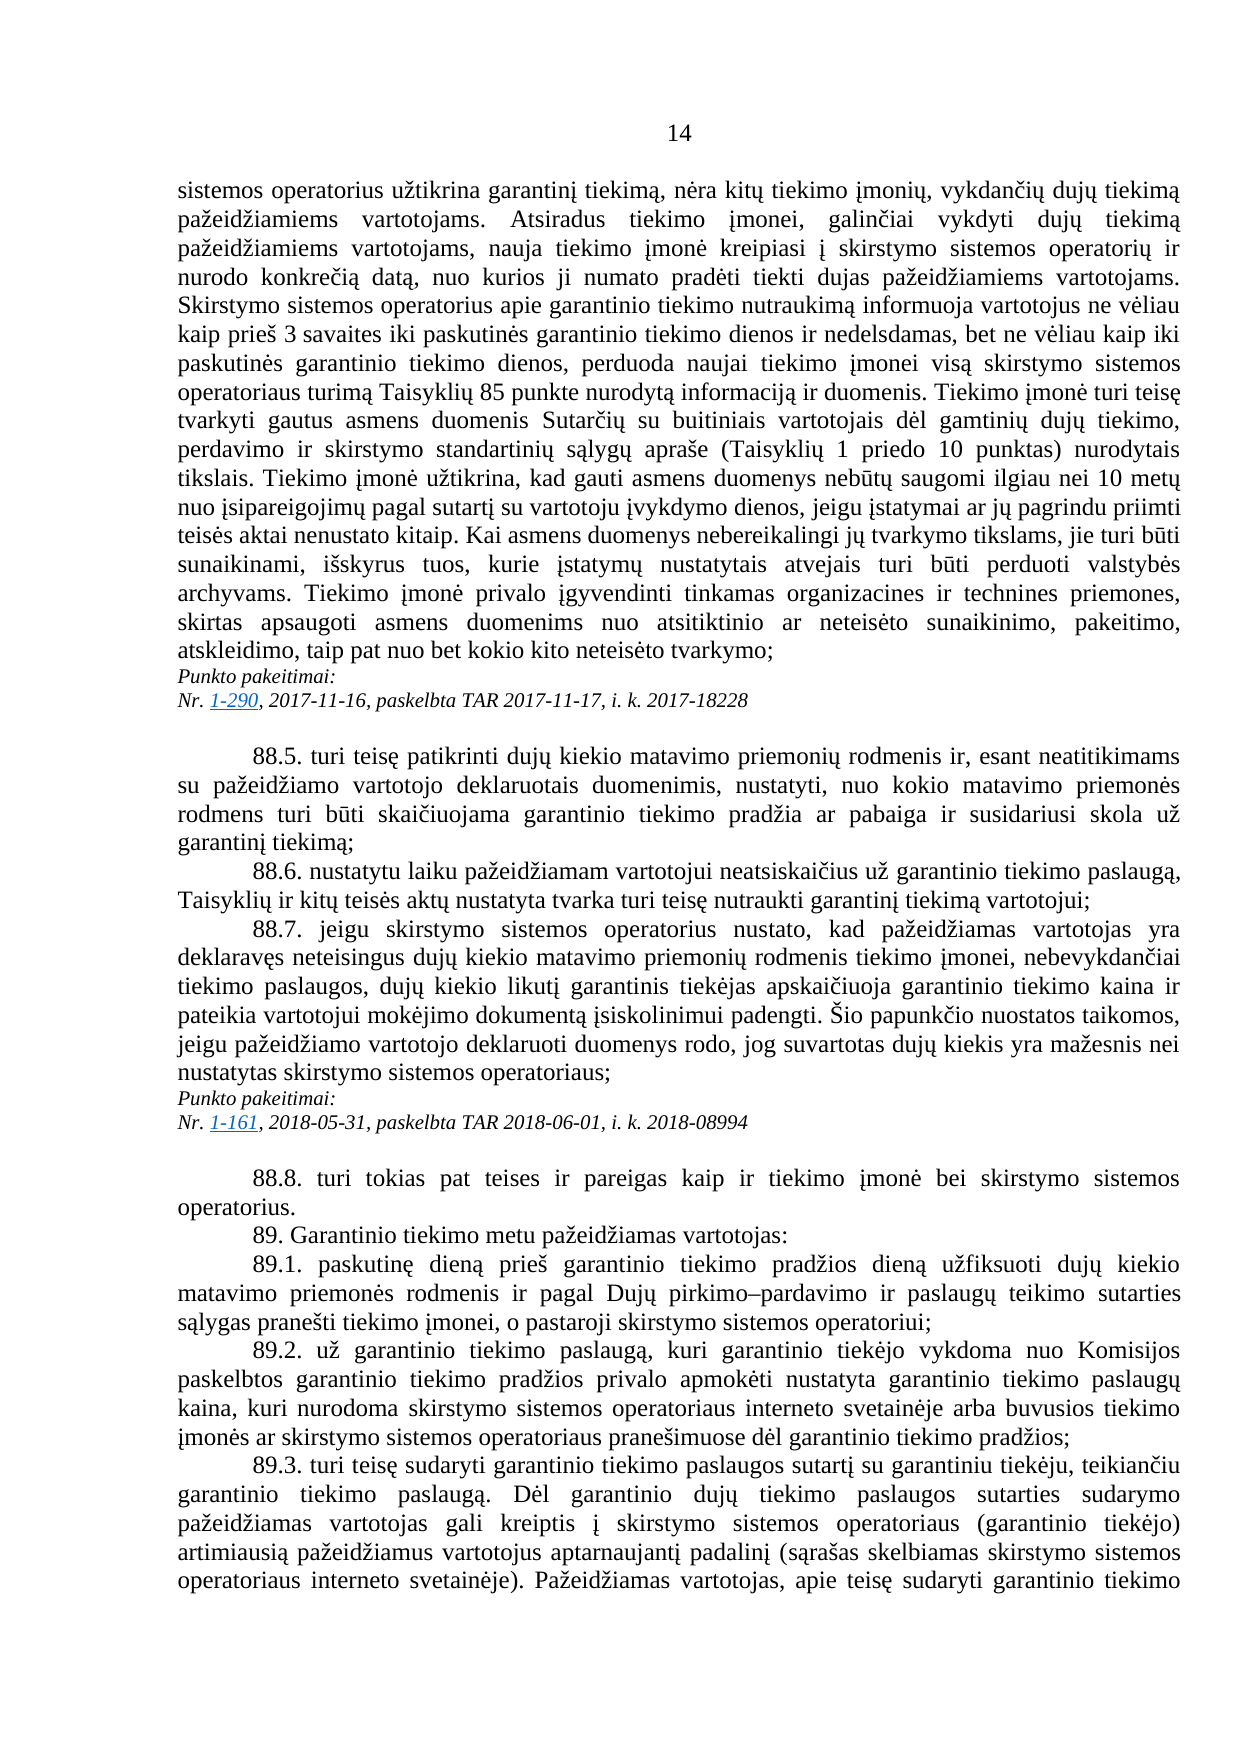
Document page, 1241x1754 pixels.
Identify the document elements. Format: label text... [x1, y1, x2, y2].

text 89.1. paskutinę dieną prieš garantinio tiekimo pradžios dieną užfiksuoti dujų kiekio matavimo priemonės rodmenis ir pagal Dujų pirkimo–pardavimo ir paslaugų teikimo sutarties sąlygas pranešti tiekimo įmonei, o pastaroji skirstymo sistemos operatoriui; [177, 1249, 1181, 1336]
text 88.7. jeigu skirstymo sistemos operatorius nustato, kad pažeidžiamas vartotojas yra deklaravęs neteisingus dujų kiekio matavimo priemonių rodmenis tiekimo įmonei, nebevykdančiai tiekimo paslaugos, dujų kiekio likutį garantinis tiekėjas apskaičiuoja garantinio tiekimo kaina ir pateikia vartotojui mokėjimo dokumentą įsiskolinimui padengti. Šio papunkčio nuostatos taikomos, jeigu pažeidžiamo vartotojo deklaruoti duomenys rodo, jog suvartotas dujų kiekis yra mažesnis nei nustatytas skirstymo sistemos operatoriaus; [177, 914, 1181, 1086]
text sistemos operatorius užtikrina garantinį tiekimą, nėra kitų tiekimo įmonių, vykdančių dujų tiekimą pažeidžiamiems vartotojams. Atsiradus tiekimo įmonei, galinčiai vykdyti dujų tiekimą pažeidžiamiems vartotojams, nauja tiekimo įmonė kreipiasi į skirstymo sistemos operatorių ir nurodo konkrečią datą, nuo kurios ji numato pradėti tiekti dujas pažeidžiamiems vartotojams. Skirstymo sistemos operatorius apie garantinio tiekimo nutraukimą informuoja vartotojus ne vėliau kaip prieš 3 savaites iki paskutinės garantinio tiekimo dienos ir nedelsdamas, bet ne vėliau kaip iki paskutinės garantinio tiekimo dienos, perduoda naujai tiekimo įmonei visą skirstymo sistemos operatoriaus turimą Taisyklių 85 punkte nurodytą informaciją ir duomenis. Tiekimo įmonė turi teisę tvarkyti gautus asmens duomenis Sutarčių su buitiniais vartotojais dėl gamtinių dujų tiekimo, perdavimo ir skirstymo standartinių sąlygų apraše (Taisyklių 1 priedo 10 punktas) nurodytais tikslais. Tiekimo įmonė užtikrina, kad gauti asmens duomenys nebūtų saugomi ilgiau nei 10 metų nuo įsipareigojimų pagal sutartį su vartotoju įvykdymo dienos, jeigu įstatymai ar jų pagrindu priimti teisės aktai nenustato kitaip. Kai asmens duomenys nebereikalingi jų tvarkymo tikslams, jie turi būti sunaikinami, išskyrus tuos, kurie įstatymų nustatytais atvejais turi būti perduoti valstybės archyvams. Tiekimo įmonė privalo įgyvendinti tinkamas organizacines ir technines priemones, skirtas apsaugoti asmens duomenims nuo atsitiktinio ar neteisėto sunaikinimo, pakeitimo, atskleidimo, taip pat nuo bet kokio kito neteisėto tvarkymo; [177, 176, 1181, 664]
text 89.2. už garantinio tiekimo paslaugą, kuri garantinio tiekėjo vykdoma nuo Komisijos paskelbtos garantinio tiekimo pradžios privalo apmokėti nustatyta garantinio tiekimo paslaugų kaina, kuri nurodoma skirstymo sistemos operatoriaus interneto svetainėje arba buvusios tiekimo įmonės ar skirstymo sistemos operatoriaus pranešimuose dėl garantinio tiekimo pradžios; [177, 1336, 1181, 1451]
text 89.3. turi teisę sudaryti garantinio tiekimo paslaugos sutartį su garantiniu tiekėju, teikiančiu garantinio tiekimo paslaugą. Dėl garantinio dujų tiekimo paslaugos sutarties sudarymo pažeidžiamas vartotojas gali kreiptis į skirstymo sistemos operatoriaus (garantinio tiekėjo) artimiausią pažeidžiamus vartotojus aptarnaujantį padalinį (sąrašas skelbiamas skirstymo sistemos operatoriaus interneto svetainėje). Pažeidžiamas vartotojas, apie teisę sudaryti garantinio tiekimo [177, 1451, 1181, 1594]
text 88.5. turi teisę patikrinti dujų kiekio matavimo priemonių rodmenis ir, esant neatitikimams su pažeidžiamo vartotojo deklaruotais duomenimis, nustatyti, nuo kokio matavimo priemonės rodmens turi būti skaičiuojama garantinio tiekimo pradžia ar pabaiga ir susidariusi skola už garantinį tiekimą; [177, 741, 1181, 856]
text Punkto pakeitimai: [177, 664, 1181, 688]
text 88.8. turi tokias pat teises ir pareigas kaip ir tiekimo įmonė bei skirstymo sistemos operatorius. [177, 1163, 1181, 1221]
text Nr. 1-290, 2017-11-16, paskelbta TAR 2017-11-17, i. k. 2017-18228 [177, 688, 1181, 712]
text 89. Garantinio tiekimo metu pažeidžiamas vartotojas: [177, 1221, 1181, 1249]
text Nr. 1-161, 2018-05-31, paskelbta TAR 2018-06-01, i. k. 2018-08994 [177, 1110, 1181, 1134]
text 88.6. nustatytu laiku pažeidžiamam vartotojui neatsiskaičius už garantinio tiekimo paslaugą, Taisyklių ir kitų teisės aktų nustatyta tvarka turi teisę nutraukti garantinį tiekimą vartotojui; [177, 856, 1181, 914]
text Punkto pakeitimai: [177, 1086, 1181, 1110]
